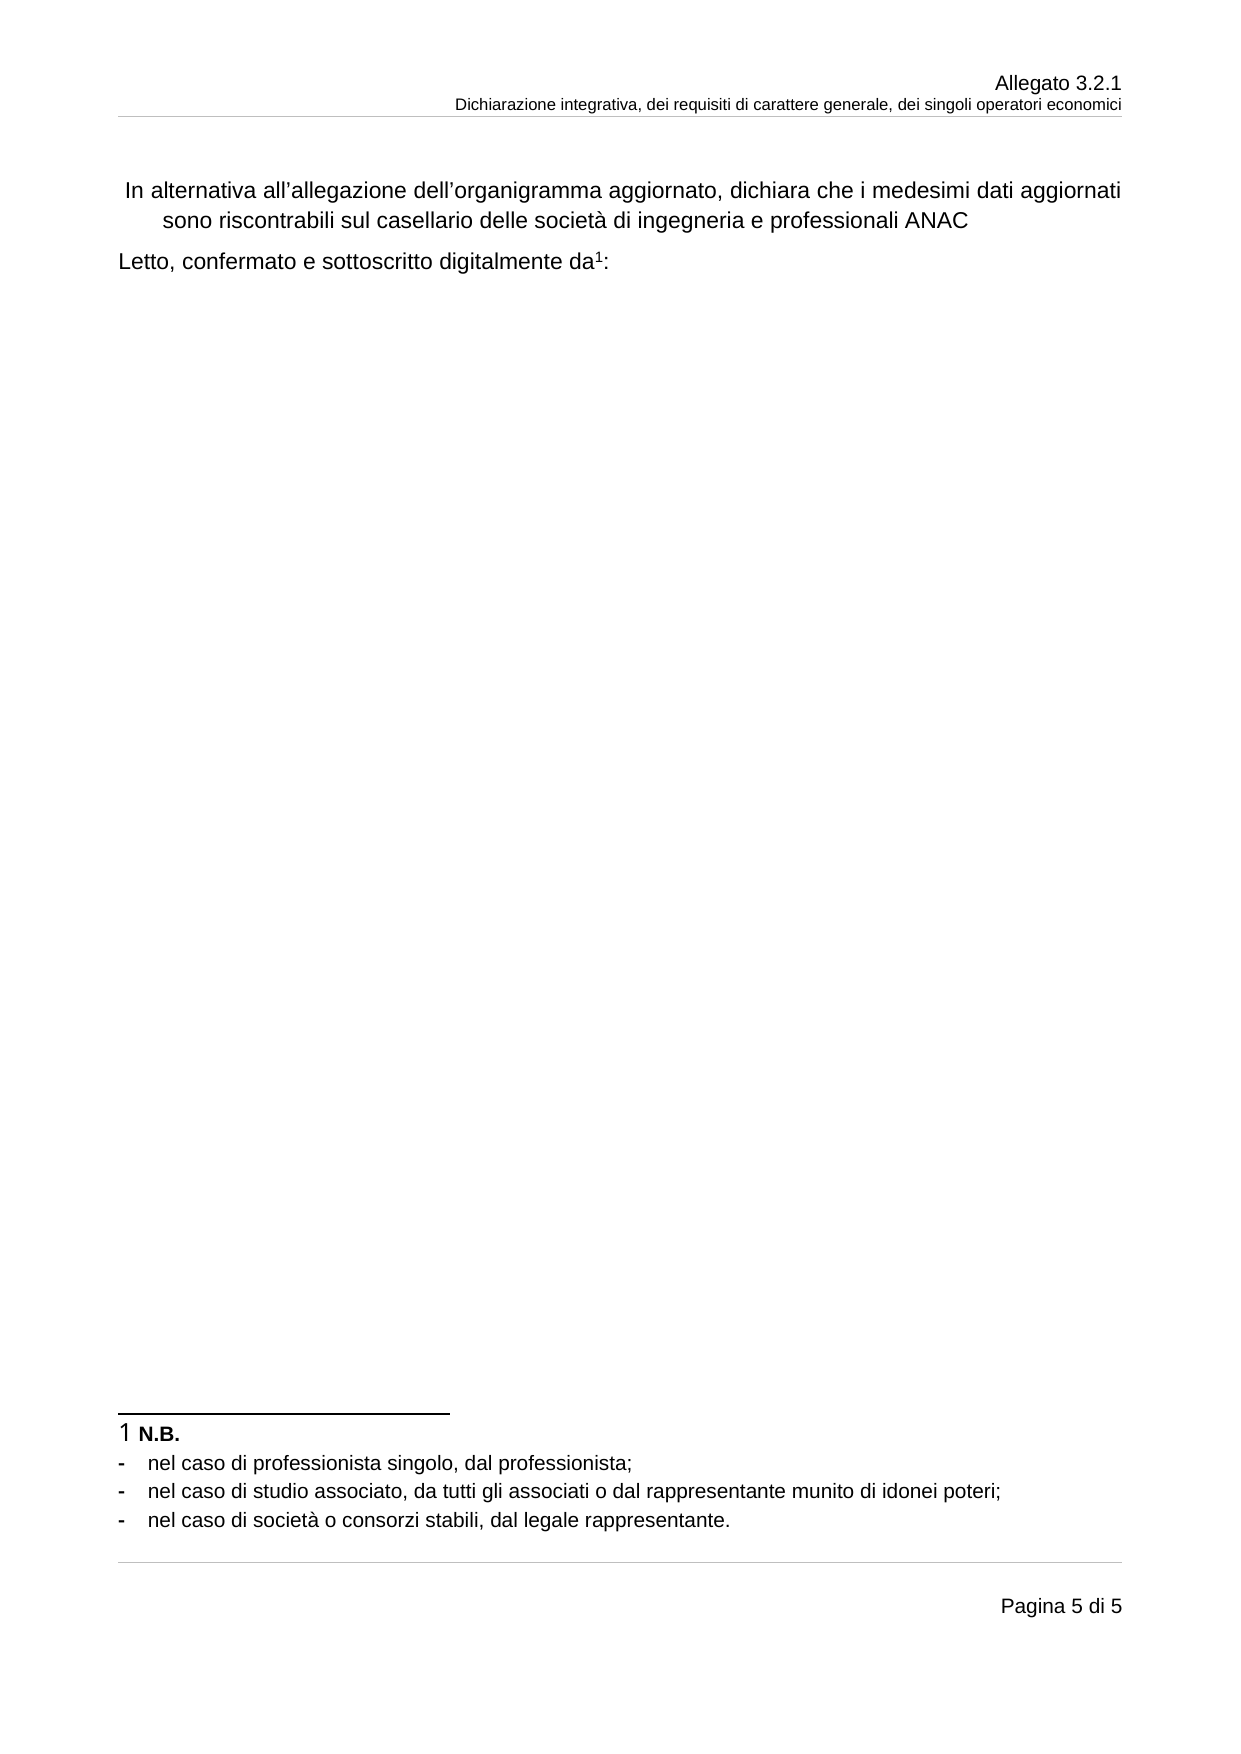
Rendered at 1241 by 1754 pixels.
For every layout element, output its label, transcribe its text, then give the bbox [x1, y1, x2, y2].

list nel caso di professionista singolo, dal professionista; [118, 1448, 1122, 1477]
text In alternativa all’allegazione dell’organigramma aggiornato, dichiara che i medesimi dati aggiornati sono riscontrabili sul casellario delle società di ingegneria e professionali ANAC [118, 177, 1122, 234]
text Letto, confermato e sottoscritto digitalmente da: [118, 248, 1122, 274]
list nel caso di società o consorzi stabili, dal legale rappresentante. [118, 1505, 1122, 1533]
text N.B. [118, 1414, 1122, 1448]
list nel caso di studio associato, da tutti gli associati o dal rappresentante munito di idonei poteri; [118, 1477, 1122, 1505]
